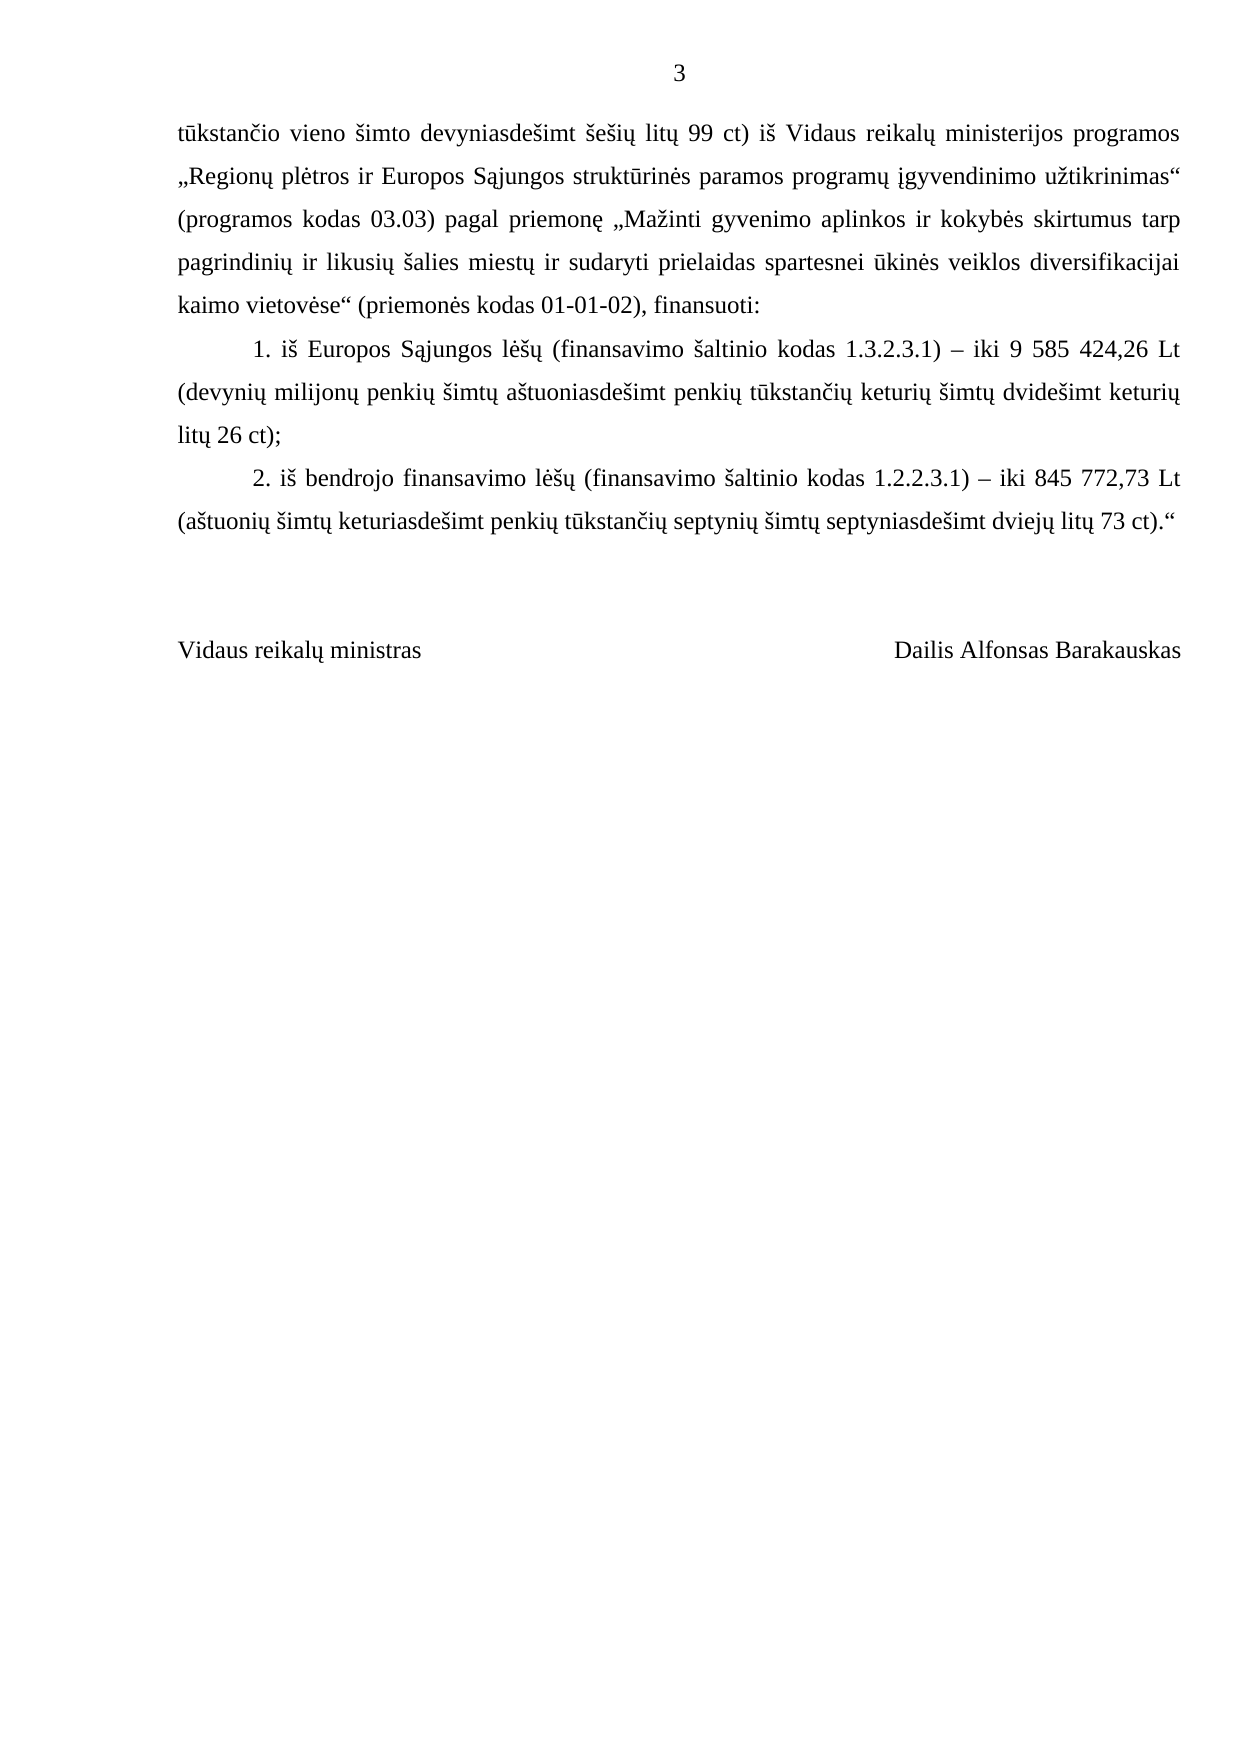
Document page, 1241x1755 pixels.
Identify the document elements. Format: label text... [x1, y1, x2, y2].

text 1. iš Europos Sąjungos lėšų (finansavimo šaltinio kodas 1.3.2.3.1) – iki 9 585 424,26 Lt (devynių milijonų penkių šimtų aštuoniasdešimt penkių tūkstančių keturių šimtų dvidešimt keturių litų 26 ct); [177, 334, 1181, 449]
text tūkstančio vieno šimto devyniasdešimt šešių litų 99 ct) iš Vidaus reikalų ministerijos programos „Regionų plėtros ir Europos Sąjungos struktūrinės paramos programų įgyvendinimo užtikrinimas“ (programos kodas 03.03) pagal priemonę „Mažinti gyvenimo aplinkos ir kokybės skirtumus tarp pagrindinių ir likusių šalies miestų ir sudaryti prielaidas spartesnei ūkinės veiklos diversifikacijai kaimo vietovėse“ (priemonės kodas 01-01-02), finansuoti: [177, 118, 1181, 319]
text 2. iš bendrojo finansavimo lėšų (finansavimo šaltinio kodas 1.2.2.3.1) – iki 845 772,73 Lt (aštuonių šimtų keturiasdešimt penkių tūkstančių septynių šimtų septyniasdešimt dviejų litų 73 ct).“ [177, 463, 1181, 535]
text Vidaus reikalų ministras Dailis Alfonsas Barakauskas [177, 636, 1181, 664]
